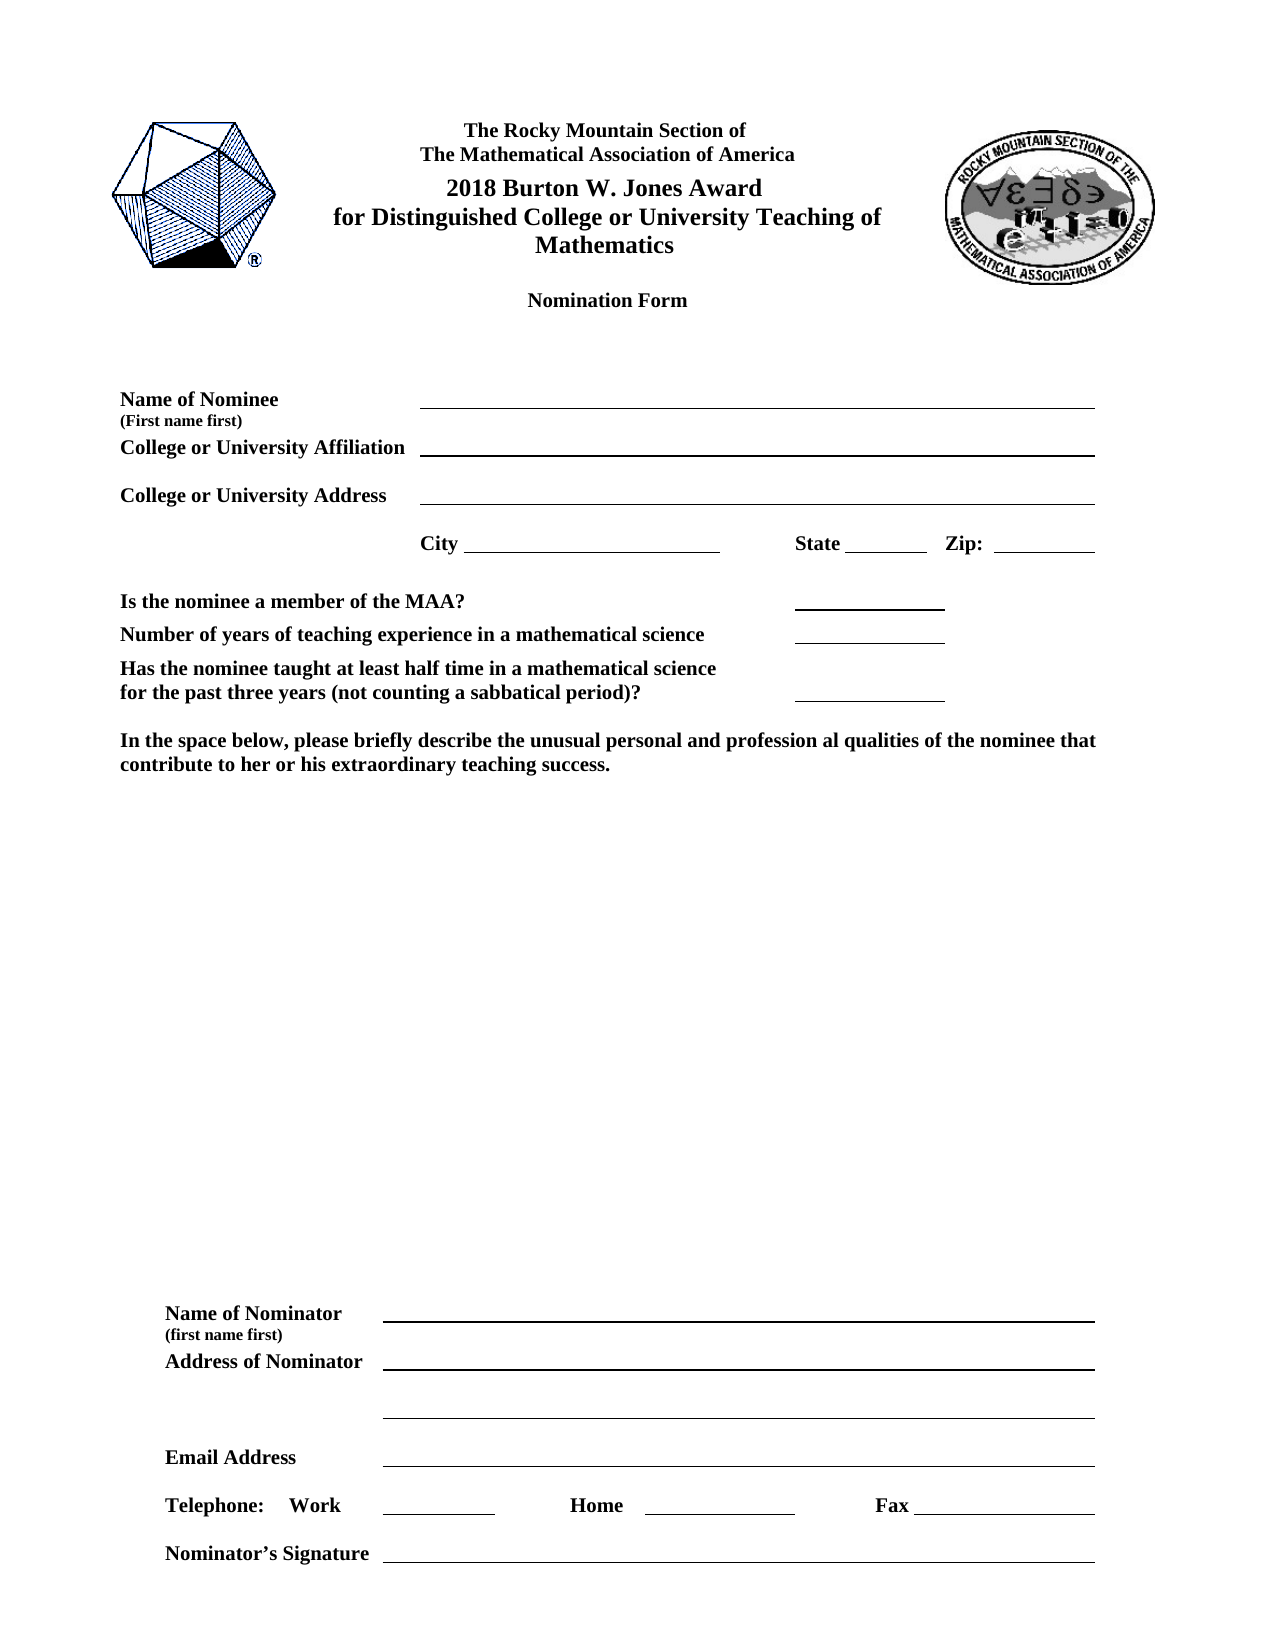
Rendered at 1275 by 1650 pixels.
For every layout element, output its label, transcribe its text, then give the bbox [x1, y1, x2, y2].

table_header The Rocky Mountain Section of The Mathematical Association of America 2018 Burton W. Jones Award for Distinguished College or University Teaching of Mathematics Nomination Form [270, 118, 945, 314]
picture [111, 122, 279, 272]
text Name of Nominee [120, 387, 1155, 411]
text Is the nominee a member of the MAA? [120, 588, 1155, 613]
text Telephone: Work Home Fax [165, 1493, 1151, 1517]
text Number of years of teaching experience in a mathematical science [120, 622, 1155, 646]
picture [945, 130, 1155, 285]
text Has the nominee taught at least half time in a mathematical science [120, 656, 1155, 680]
text College or University Address [120, 483, 1155, 507]
table_header [120, 272, 270, 314]
text Email Address [165, 1445, 1155, 1469]
text Nominator’s Signature [165, 1541, 1155, 1565]
text Address of Nominator [165, 1349, 1155, 1373]
text City State Zip: [345, 531, 1155, 555]
text for the past three years (not counting a sabbatical period)? [120, 680, 1155, 704]
text College or University Affiliation [120, 435, 1155, 459]
table_header [945, 285, 1155, 314]
text (first name first) [165, 1325, 1155, 1344]
text (First name first) [120, 411, 1155, 430]
text Name of Nominator [165, 1301, 1155, 1325]
table_header [120, 118, 270, 122]
table_header [945, 118, 1155, 130]
text In the space below, please briefly describe the unusual personal and profession al qualities of the nominee that contribute to her or his extraordinary teaching success. [120, 728, 1189, 776]
